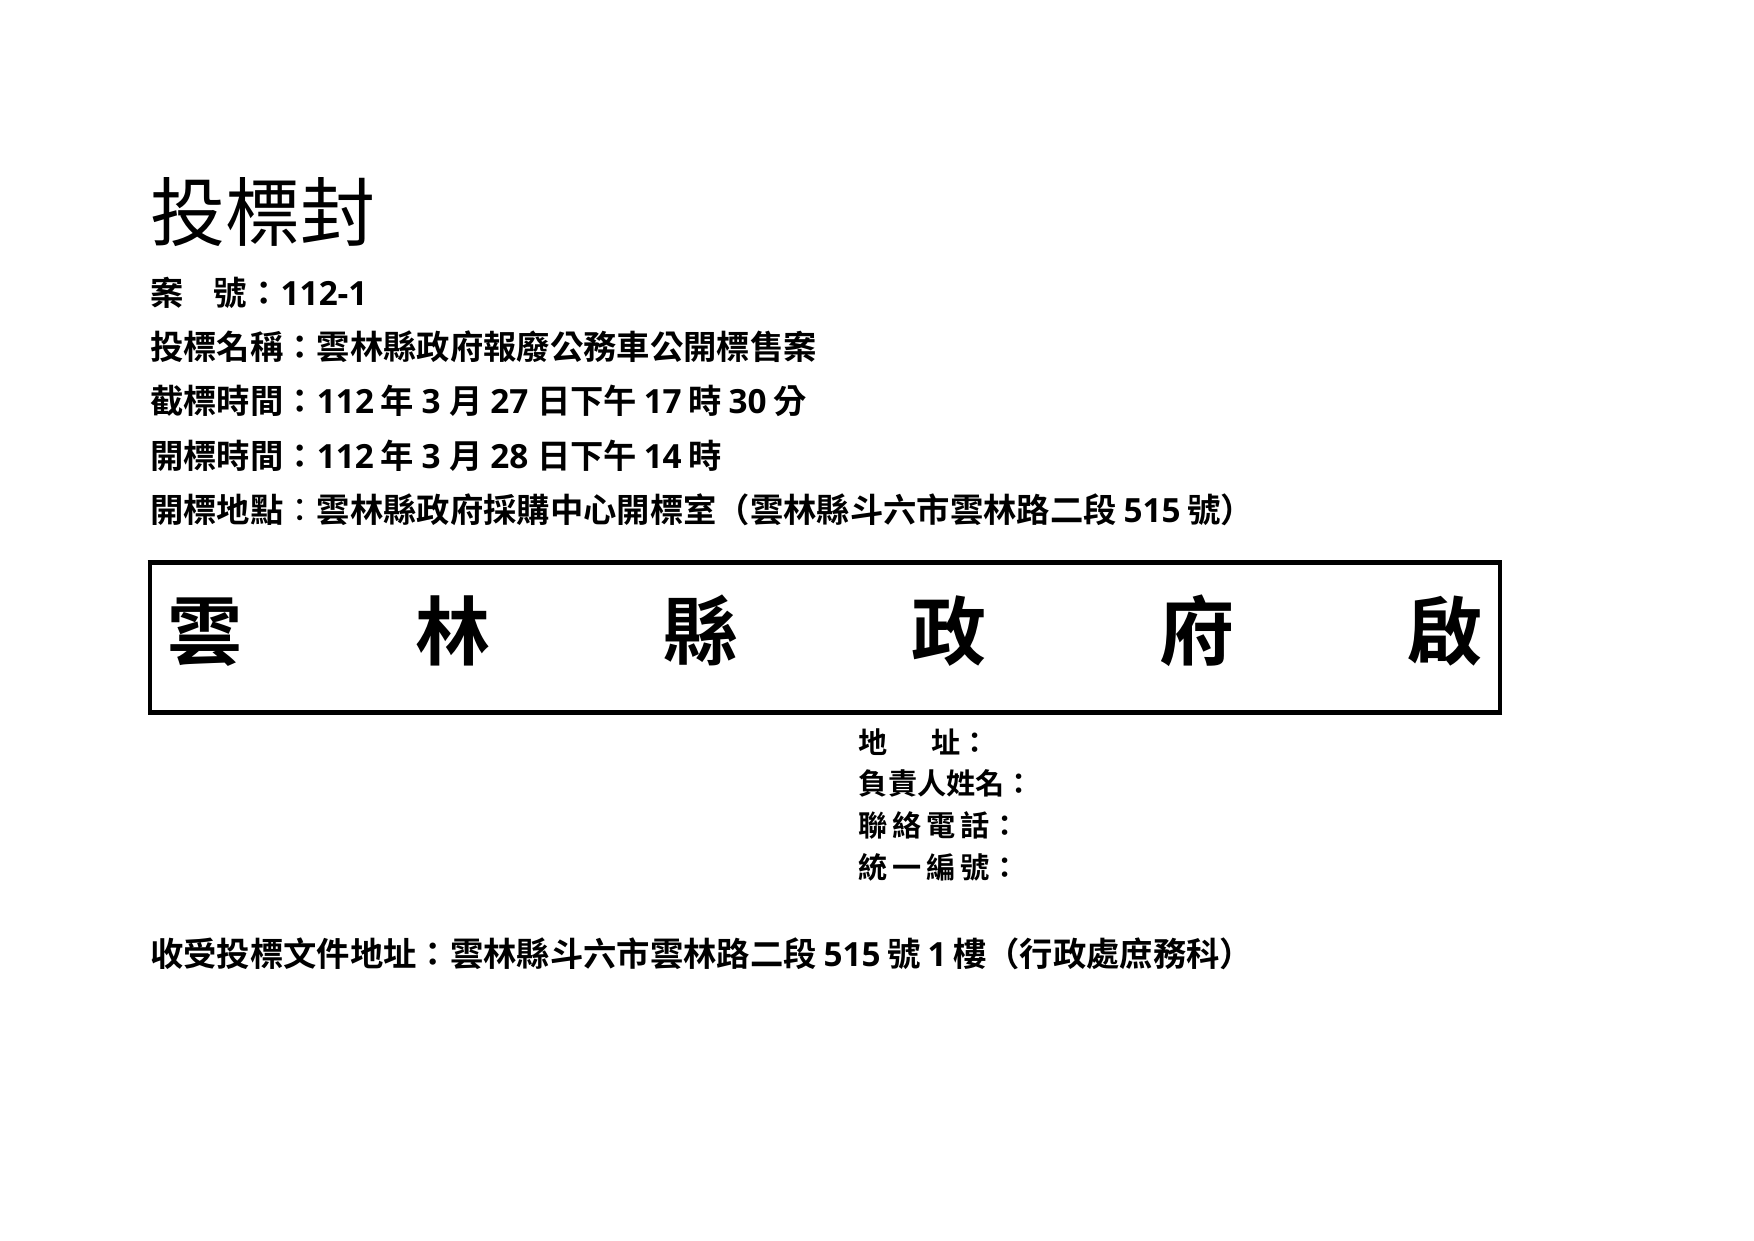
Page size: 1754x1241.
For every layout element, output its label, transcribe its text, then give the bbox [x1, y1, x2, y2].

text 雲林縣政府啟 [167, 572, 1483, 681]
text 地址： [150, 720, 1604, 761]
text 截標時間：112年 3 月 27 日下午17時30分 [150, 371, 1604, 425]
text 統一編號： [150, 845, 1604, 886]
text 投標人/廠商： [150, 678, 1604, 720]
text 投標名稱：雲林縣政府報廢公務車公開標售案 [150, 316, 1604, 371]
text 聯絡電話： [150, 803, 1604, 845]
text 負責人姓名： [150, 761, 1604, 803]
text 投標封 [150, 153, 1604, 262]
text 開標地點：雲林縣政府採購中心開標室（雲林縣斗六市雲林路二段515號） [150, 479, 1604, 533]
text 收受投標文件地址：雲林縣斗六市雲林路二段515號1樓（行政處庶務科） [150, 928, 1604, 976]
text 案 號：112-1 [150, 262, 1604, 316]
text 開標時間：112年 3 月 28 日下午14時 [150, 425, 1604, 479]
